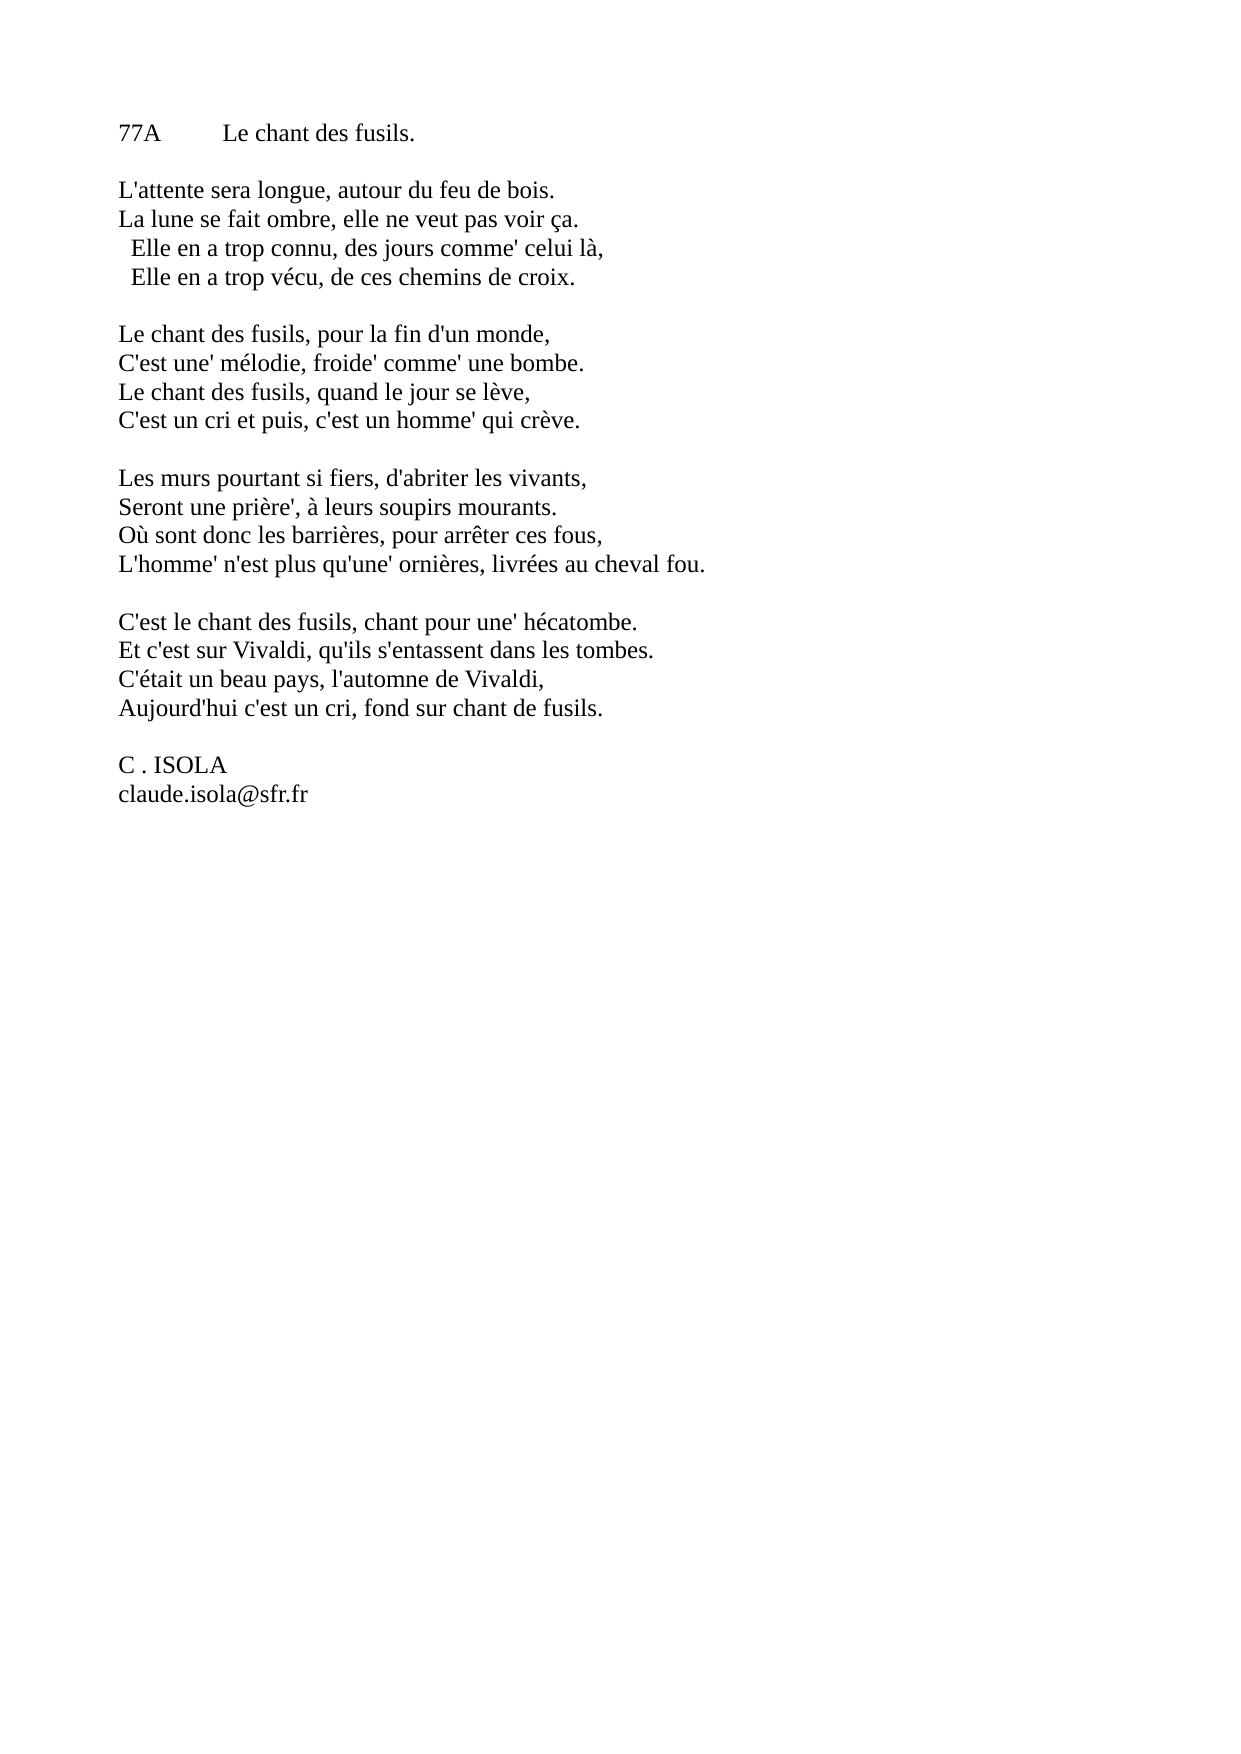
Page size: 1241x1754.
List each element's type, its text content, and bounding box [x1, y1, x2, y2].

text L'attente sera longue, autour du feu de bois. [118, 176, 1122, 204]
text Seront une prière', à leurs soupirs mourants. [118, 492, 1122, 521]
text L'homme' n'est plus qu'une' ornières, livrées au cheval fou. [118, 549, 1122, 578]
text C'est un cri et puis, c'est un homme' qui crève. [118, 406, 1122, 434]
text Les murs pourtant si fiers, d'abriter les vivants, [118, 463, 1122, 492]
text Et c'est sur Vivaldi, qu'ils s'entassent dans les tombes. [118, 636, 1122, 664]
text Aujourd'hui c'est un cri, fond sur chant de fusils. [118, 693, 1122, 722]
text C'est le chant des fusils, chant pour une' hécatombe. [118, 607, 1122, 636]
text Le chant des fusils, quand le jour se lève, [118, 377, 1122, 406]
text Elle en a trop vécu, de ces chemins de croix. [118, 262, 1122, 291]
text claude.isola@sfr.fr [118, 779, 1122, 808]
text Où sont donc les barrières, pour arrêter ces fous, [118, 521, 1122, 549]
text Elle en a trop connu, des jours comme' celui là, [118, 233, 1122, 262]
text 77A Le chant des fusils. [118, 118, 1122, 147]
text Le chant des fusils, pour la fin d'un monde, [118, 319, 1122, 348]
text La lune se fait ombre, elle ne veut pas voir ça. [118, 204, 1122, 233]
text C . ISOLA [118, 751, 1122, 779]
text C'est une' mélodie, froide' comme' une bombe. [118, 348, 1122, 377]
text C'était un beau pays, l'automne de Vivaldi, [118, 664, 1122, 693]
